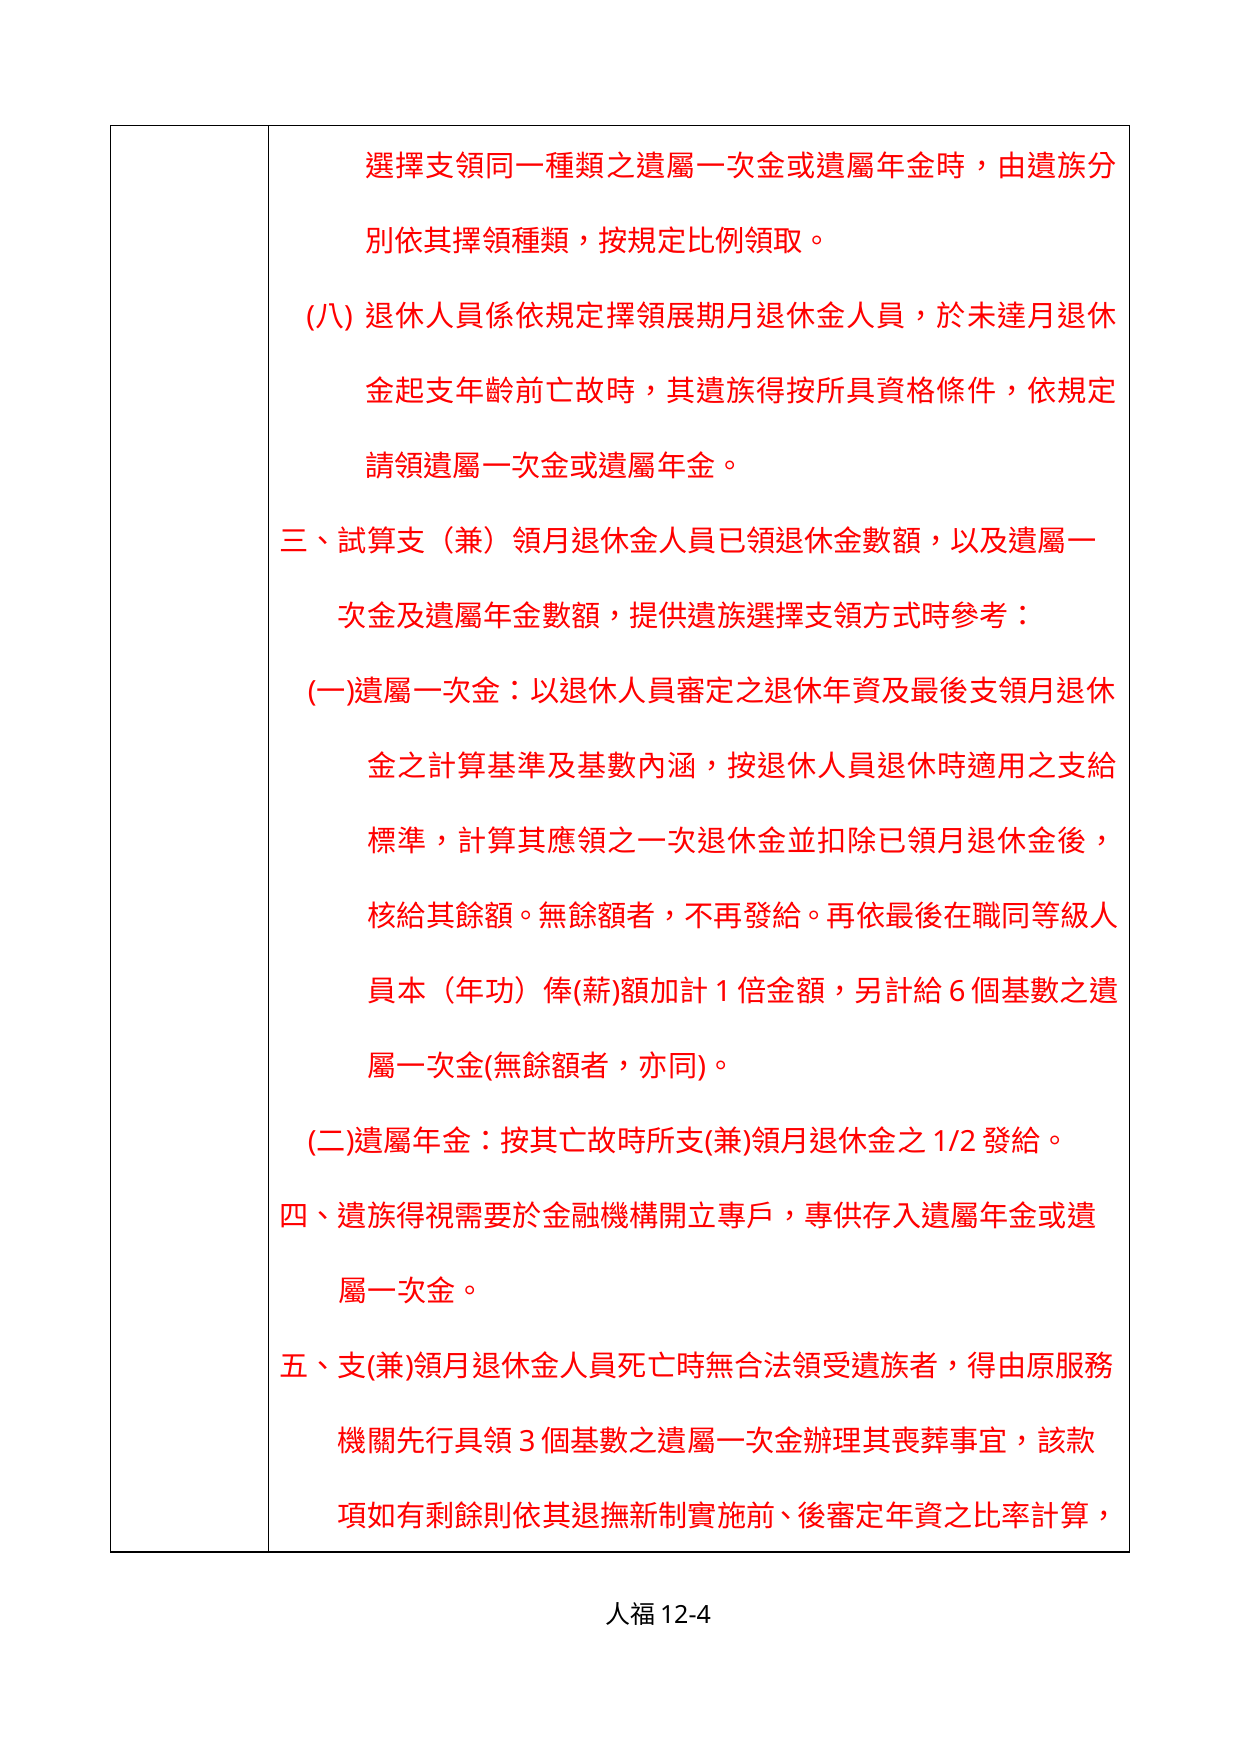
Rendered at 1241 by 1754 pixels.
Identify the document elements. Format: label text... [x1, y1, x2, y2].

table_cell 選擇支領同一種類之遺屬一次金或遺屬年金時，由遺族分別依其擇領種類，按規定比例領取。 退休人員係依規定擇領展期月退休金人員，於未達月退休金起支年齡前亡故時，其遺族得按所具資格條件，依規定請領遺屬一次金或遺屬年金。 試算支（兼）領月退休金人員已領退休金數額，以及遺屬一次金及遺屬年金數額，提供遺族選擇支領方式時參考： (一)遺屬一次金：以退休人員審定之退休年資及最後支領月退休金之計算基準及基數內涵，按退休人員退休時適用之支給標準，計算其應領之一次退休金並扣除已領月退休金後，核給其餘額。無餘額者，不再發給。再依最後在職同等級人員本（年功）俸(薪)額加計1倍金額，另計給6個基數之遺屬一次金(無餘額者，亦同)。 (二)遺屬年金：按其亡故時所支(兼)領月退休金之1/2發給。 遺族得視需要於金融機構開立專戶，專供存入遺屬年金或遺屬一次金。 支(兼)領月退休金人員死亡時無合法領受遺族者，得由原服務機關先行具領3個基數之遺屬一次金辦理其喪葬事宜，該款項如有剩餘則依其退撫新制實施前、後審定年資之比率計算， [269, 126, 1129, 1551]
table_cell [111, 126, 268, 1551]
